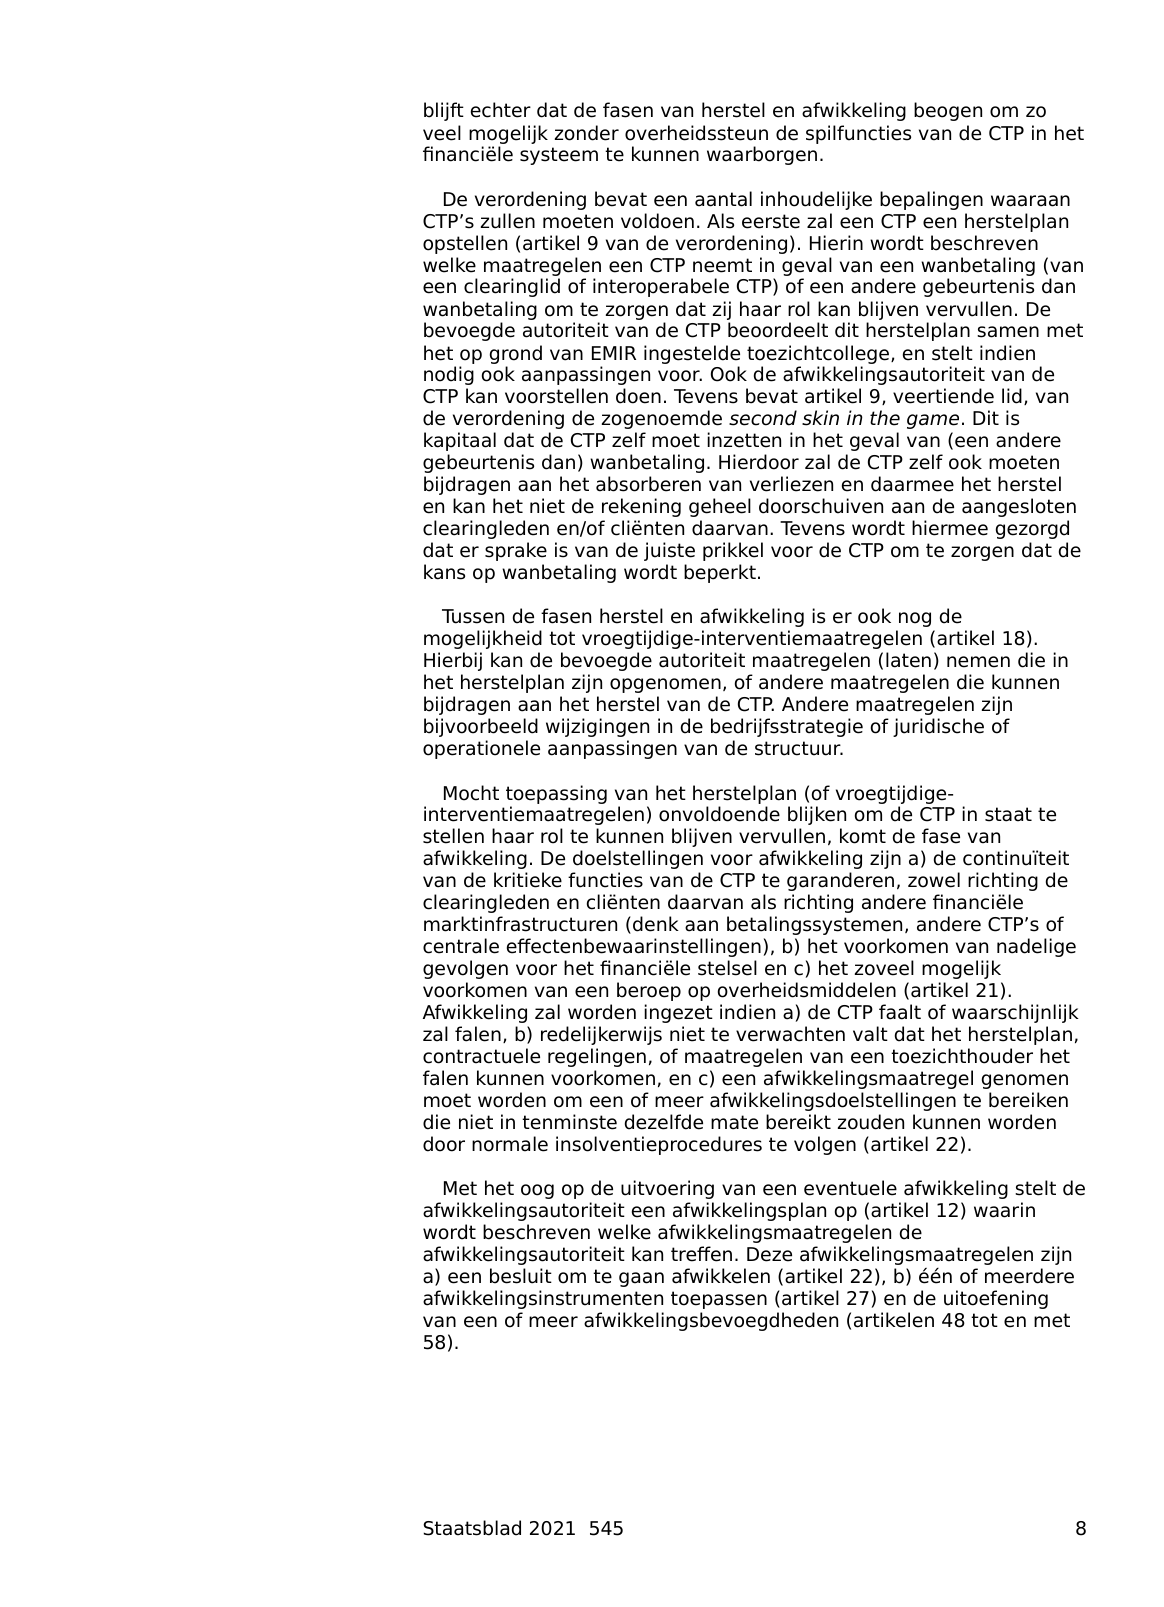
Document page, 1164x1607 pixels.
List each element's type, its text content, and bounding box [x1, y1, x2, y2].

text Met het oog op de uitvoering van een eventuele afwikkeling stelt de afwikkelingsautoriteit een afwikkelingsplan op (artikel 12) waarin wordt beschreven welke afwikkelingsmaatregelen de afwikkelingsautoriteit kan treffen. Deze afwikkelingsmaatregelen zijn a) een besluit om te gaan afwikkelen (artikel 22), b) één of meerdere afwikkelingsinstrumenten toepassen (artikel 27) en de uitoefening van een of meer afwikkelingsbevoegdheden (artikelen 48 tot en met 58). [422, 1178, 1087, 1354]
text Mocht toepassing van het herstelplan (of vroegtijdige-interventiemaatregelen) onvoldoende blijken om de CTP in staat te stellen haar rol te kunnen blijven vervullen, komt de fase van afwikkeling. De doelstellingen voor afwikkeling zijn a) de continuïteit van de kritieke functies van de CTP te garanderen, zowel richting de clearingleden en cliënten daarvan als richting andere financiële marktinfrastructuren (denk aan betalingssystemen, andere CTP’s of centrale effectenbewaarinstellingen), b) het voorkomen van nadelige gevolgen voor het financiële stelsel en c) het zoveel mogelijk voorkomen van een beroep op overheidsmiddelen (artikel 21). Afwikkeling zal worden ingezet indien a) de CTP faalt of waarschijnlijk zal falen, b) redelijkerwijs niet te verwachten valt dat het herstelplan, contractuele regelingen, of maatregelen van een toezichthouder het falen kunnen voorkomen, en c) een afwikkelingsmaatregel genomen moet worden om een of meer afwikkelingsdoelstellingen te bereiken die niet in tenminste dezelfde mate bereikt zouden kunnen worden door normale insolventieprocedures te volgen (artikel 22). [422, 782, 1087, 1156]
text blijft echter dat de fasen van herstel en afwikkeling beogen om zo veel mogelijk zonder overheidssteun de spilfuncties van de CTP in het financiële systeem te kunnen waarborgen. [422, 100, 1087, 166]
text Tussen de fasen herstel en afwikkeling is er ook nog de mogelijkheid tot vroegtijdige-interventiemaatregelen (artikel 18). Hierbij kan de bevoegde autoriteit maatregelen (laten) nemen die in het herstelplan zijn opgenomen, of andere maatregelen die kunnen bijdragen aan het herstel van de CTP. Andere maatregelen zijn bijvoorbeeld wijzigingen in de bedrijfsstrategie of juridische of operationele aanpassingen van de structuur. [422, 606, 1087, 760]
text De verordening bevat een aantal inhoudelijke bepalingen waaraan CTP’s zullen moeten voldoen. Als eerste zal een CTP een herstelplan opstellen (artikel 9 van de verordening). Hierin wordt beschreven welke maatregelen een CTP neemt in geval van een wanbetaling (van een clearinglid of interoperabele CTP) of een andere gebeurtenis dan wanbetaling om te zorgen dat zij haar rol kan blijven vervullen. De bevoegde autoriteit van de CTP beoordeelt dit herstelplan samen met het op grond van EMIR ingestelde toezichtcollege, en stelt indien nodig ook aanpassingen voor. Ook de afwikkelingsautoriteit van de CTP kan voorstellen doen. Tevens bevat artikel 9, veertiende lid, van de verordening de zogenoemde second skin in the game. Dit is kapitaal dat de CTP zelf moet inzetten in het geval van (een andere gebeurtenis dan) wanbetaling. Hierdoor zal de CTP zelf ook moeten bijdragen aan het absorberen van verliezen en daarmee het herstel en kan het niet de rekening geheel doorschuiven aan de aangesloten clearingleden en/of cliënten daarvan. Tevens wordt hiermee gezorgd dat er sprake is van de juiste prikkel voor de CTP om te zorgen dat de kans op wanbetaling wordt beperkt. [422, 188, 1087, 584]
